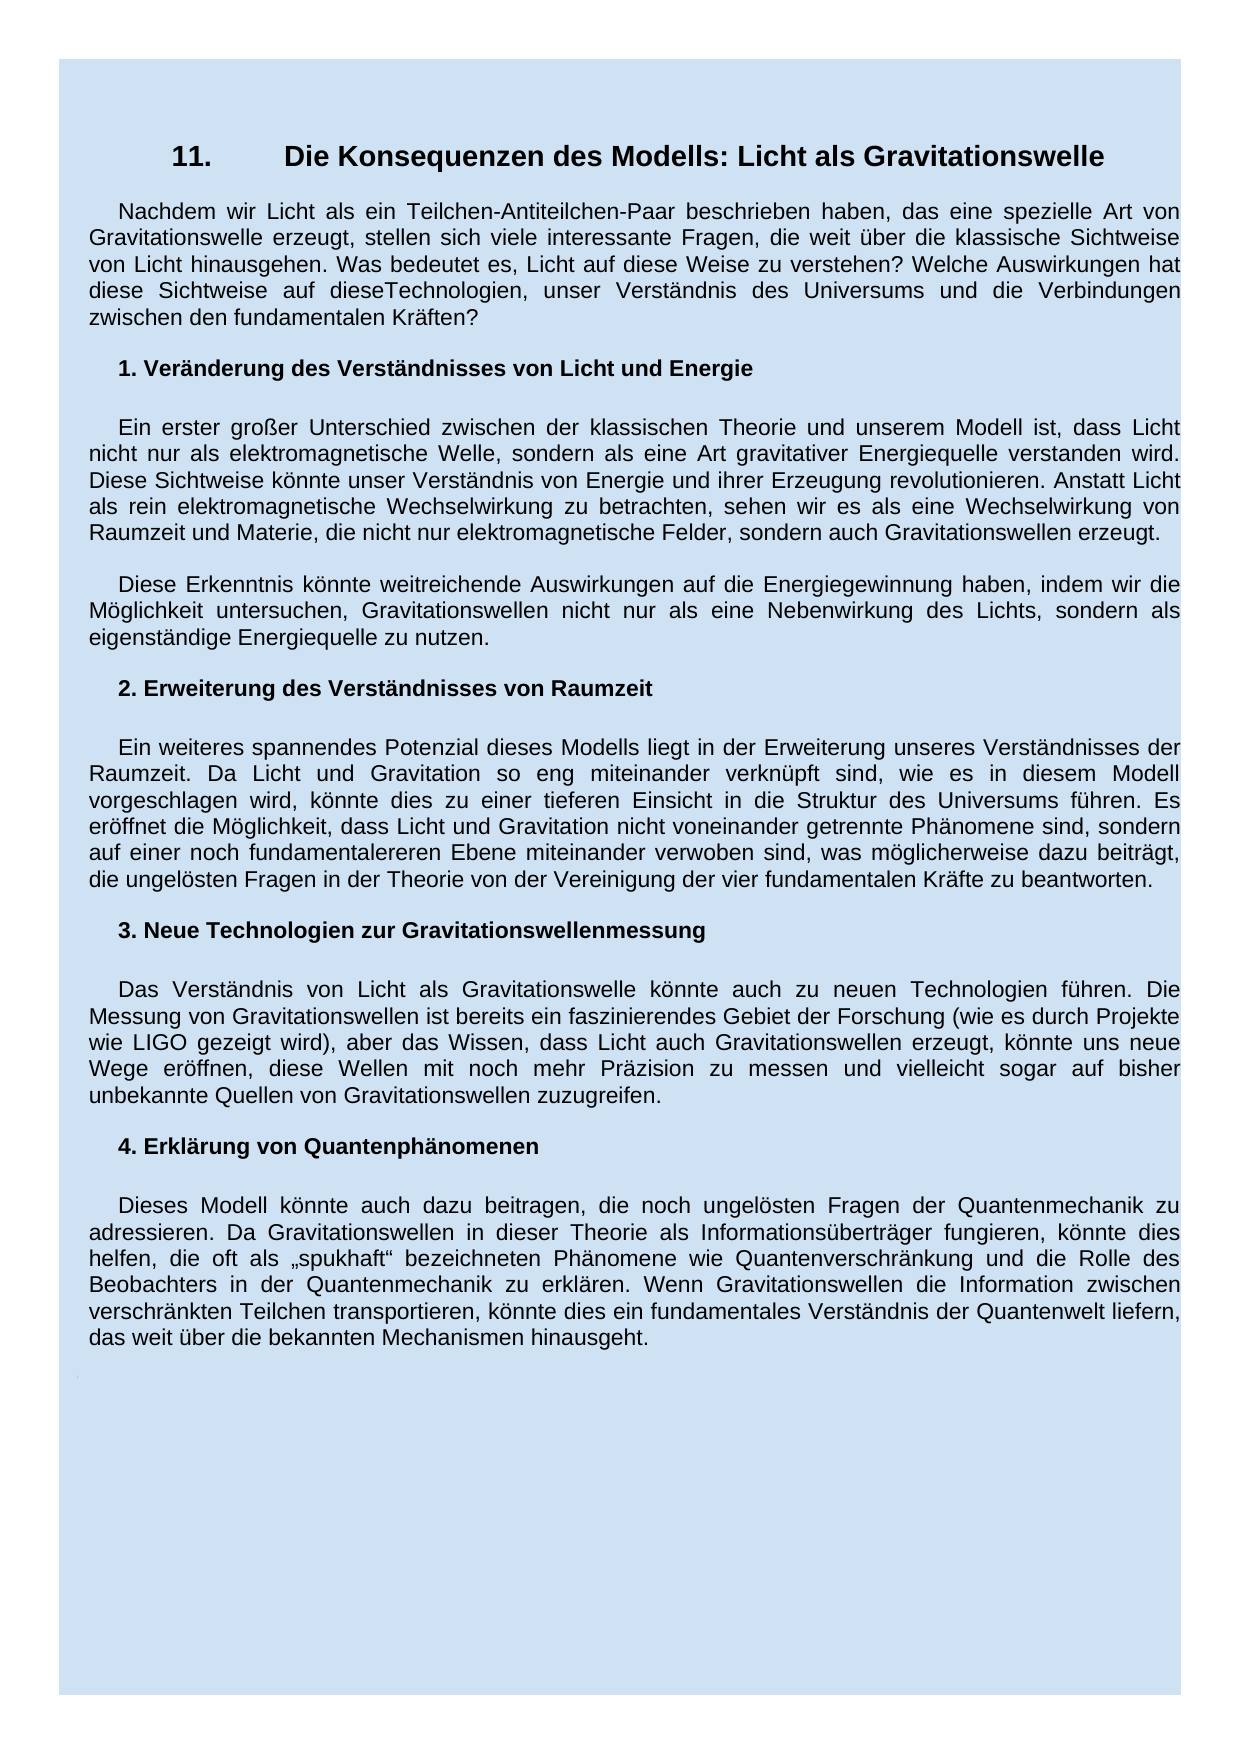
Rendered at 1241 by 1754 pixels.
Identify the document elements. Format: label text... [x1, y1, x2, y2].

text Dieses Modell könnte auch dazu beitragen, die noch ungelösten Fragen der Quantenmechanik zu adressieren. Da Gravitationswellen in dieser Theorie als Informationsüberträger fungieren, könnte dies helfen, die oft als „spukhaft“ bezeichneten Phänomene wie Quantenverschränkung und die Rolle des Beobachters in der Quantenmechanik zu erklären. Wenn Gravitationswellen die Information zwischen verschränkten Teilchen transportieren, könnte dies ein fundamentales Verständnis der Quantenwelt liefern, das weit über die bekannten Mechanismen hinausgeht. [88, 1192, 1181, 1350]
text Nachdem wir Licht als ein Teilchen-Antiteilchen-Paar beschrieben haben, das eine spezielle Art von Gravitationswelle erzeugt, stellen sich viele interessante Fragen, die weit über die klassische Sichtweise von Licht hinausgehen. Was bedeutet es, Licht auf diese Weise zu verstehen? Welche Auswirkungen hat diese Sichtweise auf dieseTechnologien, unser Verständnis des Universums und die Verbindungen zwischen den fundamentalen Kräften? [88, 198, 1181, 330]
text Ein weiteres spannendes Potenzial dieses Modells liegt in der Erweiterung unseres Verständnisses der Raumzeit. Da Licht und Gravitation so eng miteinander verknüpft sind, wie es in diesem Modell vorgeschlagen wird, könnte dies zu einer tieferen Einsicht in die Struktur des Universums führen. Es eröffnet die Möglichkeit, dass Licht und Gravitation nicht voneinander getrennte Phänomene sind, sondern auf einer noch fundamentalereren Ebene miteinander verwoben sind, was möglicherweise dazu beiträgt, die ungelösten Fragen in der Theorie von der Vereinigung der vier fundamentalen Kräfte zu beantworten. [88, 734, 1181, 892]
text Diese Erkenntnis könnte weitreichende Auswirkungen auf die Energiegewinnung haben, indem wir die Möglichkeit untersuchen, Gravitationswellen nicht nur als eine Nebenwirkung des Lichts, sondern als eigenständige Energiequelle zu nutzen. [88, 571, 1181, 650]
subtitle Die Konsequenzen des Modells: Licht als Gravitationswelle [171, 139, 1181, 173]
text Ein erster großer Unterschied zwischen der klassischen Theorie und unserem Modell ist, dass Licht nicht nur als elektromagnetische Welle, sondern als eine Art gravitativer Energiequelle verstanden wird. Diese Sichtweise könnte unser Verständnis von Energie und ihrer Erzeugung revolutionieren. Anstatt Licht als rein elektromagnetische Wechselwirkung zu betrachten, sehen wir es als eine Wechselwirkung von Raumzeit und Materie, die nicht nur elektromagnetische Felder, sondern auch Gravitationswellen erzeugt. [88, 414, 1181, 546]
subtitle 2. Erweiterung des Verständnisses von Raumzeit [88, 675, 1181, 701]
subtitle 1. Veränderung des Verständnisses von Licht und Energie [88, 355, 1181, 381]
text Das Verständnis von Licht als Gravitationswelle könnte auch zu neuen Technologien führen. Die Messung von Gravitationswellen ist bereits ein faszinierendes Gebiet der Forschung (wie es durch Projekte wie LIGO gezeigt wird), aber das Wissen, dass Licht auch Gravitationswellen erzeugt, könnte uns neue Wege eröffnen, diese Wellen mit noch mehr Präzision zu messen und vielleicht sogar auf bisher unbekannte Quellen von Gravitationswellen zuzugreifen. [88, 976, 1181, 1108]
subtitle 3. Neue Technologien zur Gravitationswellenmessung [88, 917, 1181, 943]
subtitle 4. Erklärung von Quantenphänomenen [88, 1133, 1181, 1159]
